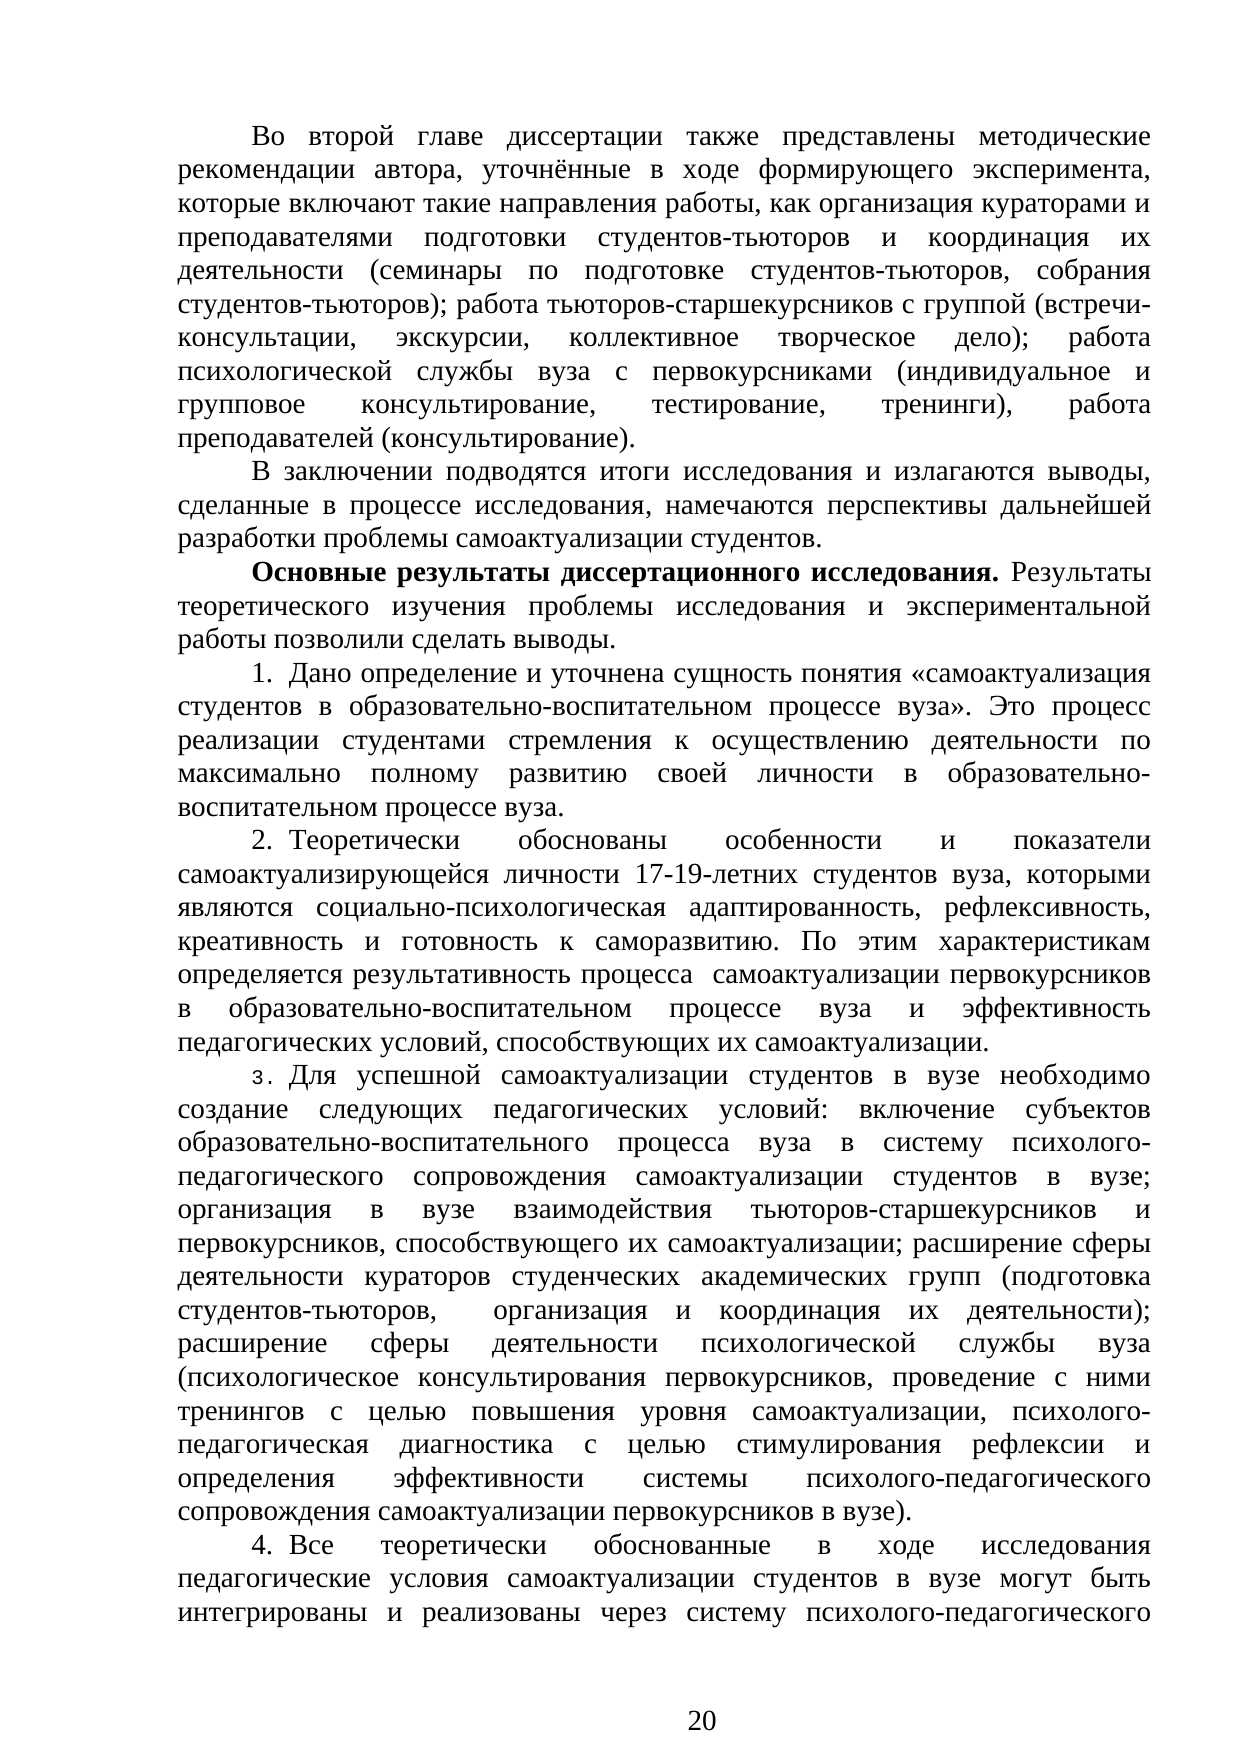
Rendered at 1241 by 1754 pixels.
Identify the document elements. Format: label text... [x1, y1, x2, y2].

text В заключении подводятся итоги исследования и излагаются выводы, сделанные в процессе исследования, намечаются перспективы дальнейшей разработки проблемы самоактуализации студентов. [177, 453, 1152, 554]
text Во второй главе диссертации также представлены методические рекомендации автора, уточнённые в ходе формирующего эксперимента, которые включают такие направления работы, как организация кураторами и преподавателями подготовки студентов-тьюторов и координация их деятельности (семинары по подготовке студентов-тьюторов, собрания студентов-тьюторов); работа тьюторов-старшекурсников с группой (встречи-консультации, экскурсии, коллективное творческое дело); работа психологической службы вуза с первокурсниками (индивидуальное и групповое консультирование, тестирование, тренинги), работа преподавателей (консультирование). [177, 118, 1152, 453]
list Теоретически обоснованы особенности и показатели самоактуализирующейся личности 17-19-летних студентов вуза, которыми являются социально-психологическая адаптированность, рефлексивность, креативность и готовность к саморазвитию. По этим характеристикам определяется результативность процесса самоактуализации первокурсников в образовательно-воспитательном процессе вуза и эффективность педагогических условий, способствующих их самоактуализации. [177, 822, 1152, 1057]
list Все теоретически обоснованные в ходе исследования педагогические условия самоактуализации студентов в вузе могут быть интегрированы и реализованы через систему психолого-педагогического [177, 1527, 1152, 1627]
list Для успешной самоактуализации студентов в вузе необходимо создание следующих педагогических условий: включение субъектов образовательно-воспитательного процесса вуза в систему психолого-педагогического сопровождения самоактуализации студентов в вузе; организация в вузе взаимодействия тьюторов-старшекурсников и первокурсников, способствующего их самоактуализации; расширение сферы деятельности кураторов студенческих академических групп (подготовка студентов-тьюторов, организация и координация их деятельности); расширение сферы деятельности психологической службы вуза (психологическое консультирования первокурсников, проведение с ними тренингов с целью повышения уровня самоактуализации, психолого-педагогическая диагностика с целью стимулирования рефлексии и определения эффективности системы психолого-педагогического сопровождения самоактуализации первокурсников в вузе). [177, 1057, 1152, 1527]
text Основные результаты диссертационного исследования. Результаты теоретического изучения проблемы исследования и экспериментальной работы позволили сделать выводы. [177, 554, 1152, 655]
list Дано определение и уточнена сущность понятия «самоактуализация студентов в образовательно-воспитательном процессе вуза». Это процесс реализации студентами стремления к осуществлению деятельности по максимально полному развитию своей личности в образовательно-воспитательном процессе вуза. [177, 655, 1152, 822]
